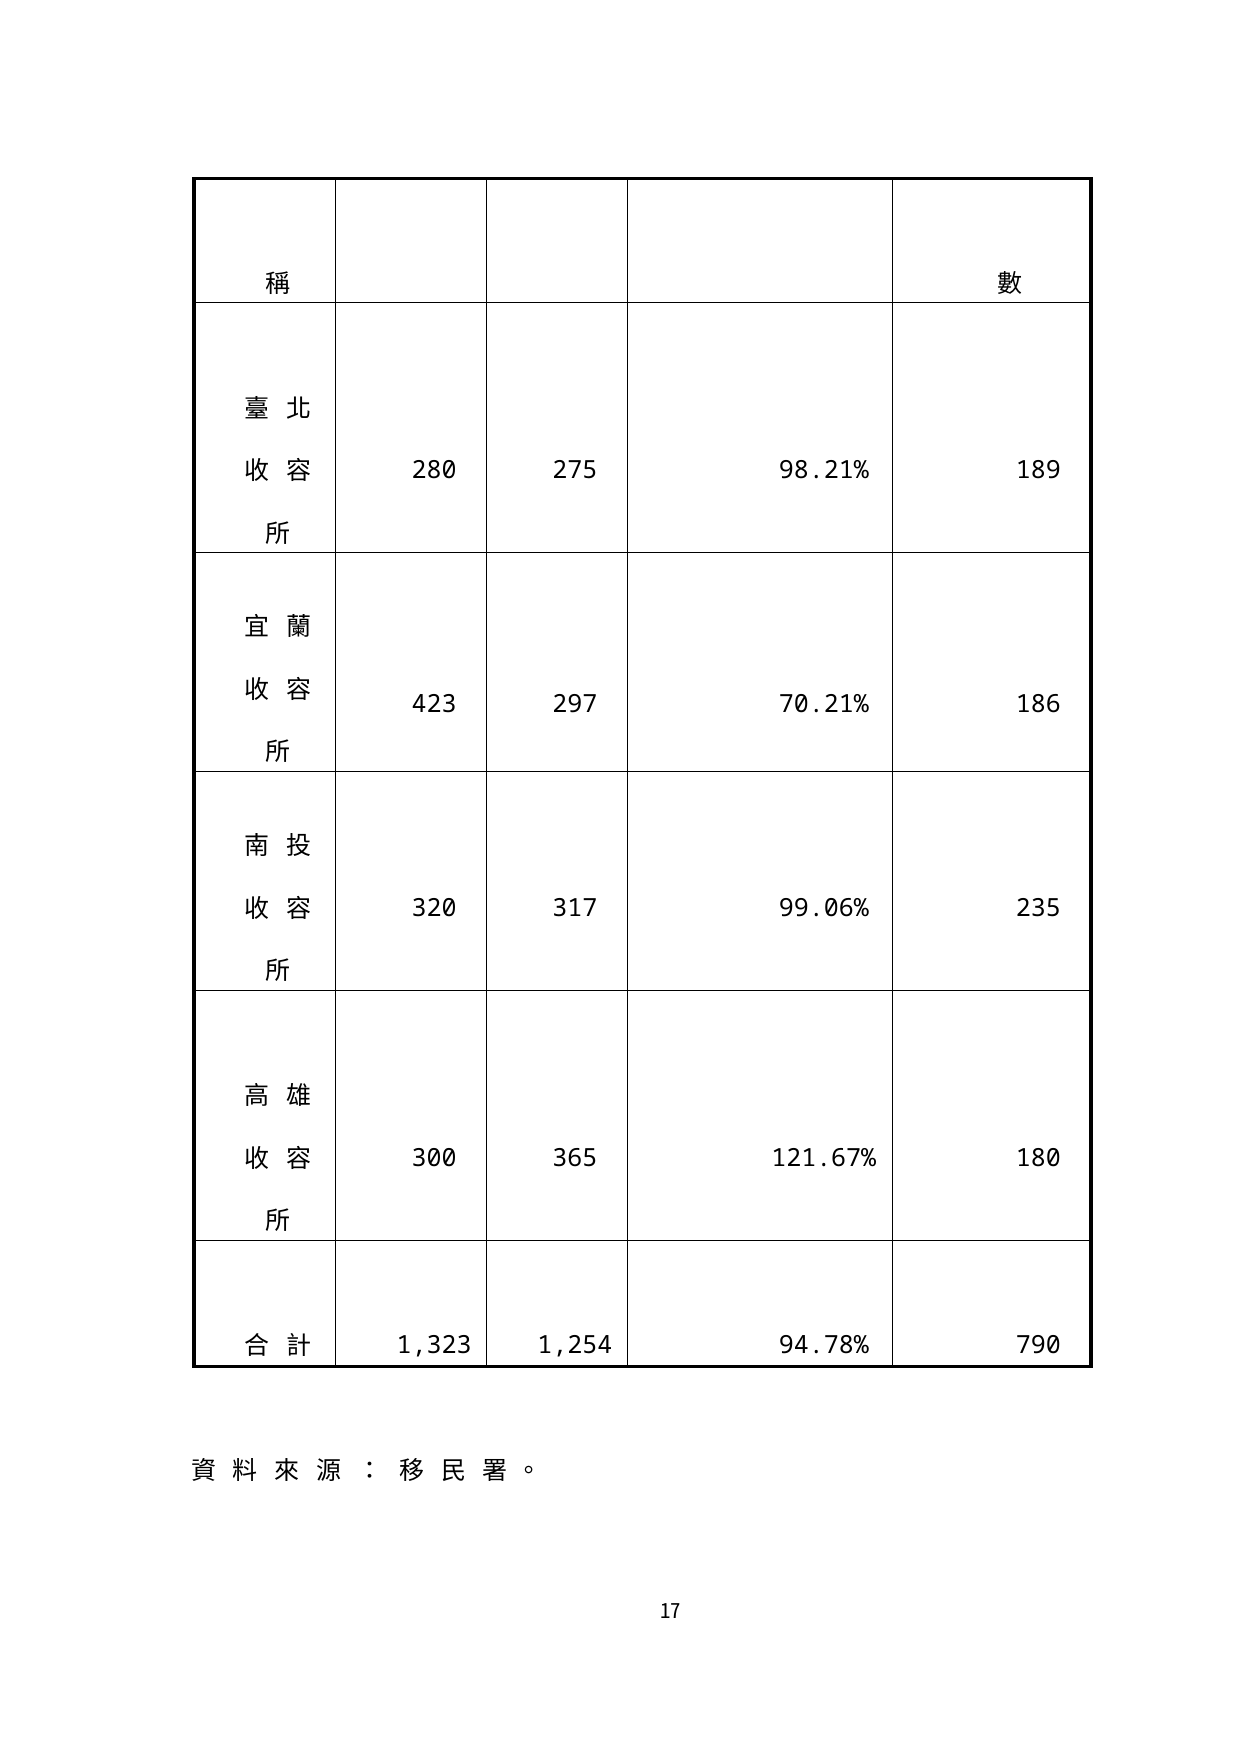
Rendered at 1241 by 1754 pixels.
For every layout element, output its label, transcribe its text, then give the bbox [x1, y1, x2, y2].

table_header [628, 180, 892, 302]
table_cell 70.21% [628, 553, 892, 771]
text 資料來源：移民署。 [183, 1427, 1058, 1490]
table_header 數 [893, 180, 1089, 302]
table_header [487, 180, 627, 302]
table_cell 297 [487, 553, 627, 771]
table_cell 189 [893, 303, 1089, 552]
table_header [336, 180, 486, 302]
table_cell 高雄收容所 [196, 991, 335, 1240]
table_cell 121.67% [628, 991, 892, 1240]
table_cell 235 [893, 772, 1089, 990]
table_cell 1,323 [336, 1241, 486, 1365]
table_cell 275 [487, 303, 627, 552]
table_cell 94.78% [628, 1241, 892, 1365]
table_cell 423 [336, 553, 486, 771]
table_cell 南投收容所 [196, 772, 335, 990]
table_cell 790 [893, 1241, 1089, 1365]
table_cell 320 [336, 772, 486, 990]
table_cell 365 [487, 991, 627, 1240]
table_cell 186 [893, 553, 1089, 771]
table_cell 300 [336, 991, 486, 1240]
table_cell 99.06% [628, 772, 892, 990]
table_cell 合計 [196, 1241, 335, 1365]
table_header 稱 [196, 180, 335, 302]
table_cell 98.21% [628, 303, 892, 552]
table_cell 180 [893, 991, 1089, 1240]
table_cell 宜蘭收容所 [196, 553, 335, 771]
table_cell 1,254 [487, 1241, 627, 1365]
table_cell 臺北收容所 [196, 303, 335, 552]
table_cell 317 [487, 772, 627, 990]
table_cell 280 [336, 303, 486, 552]
